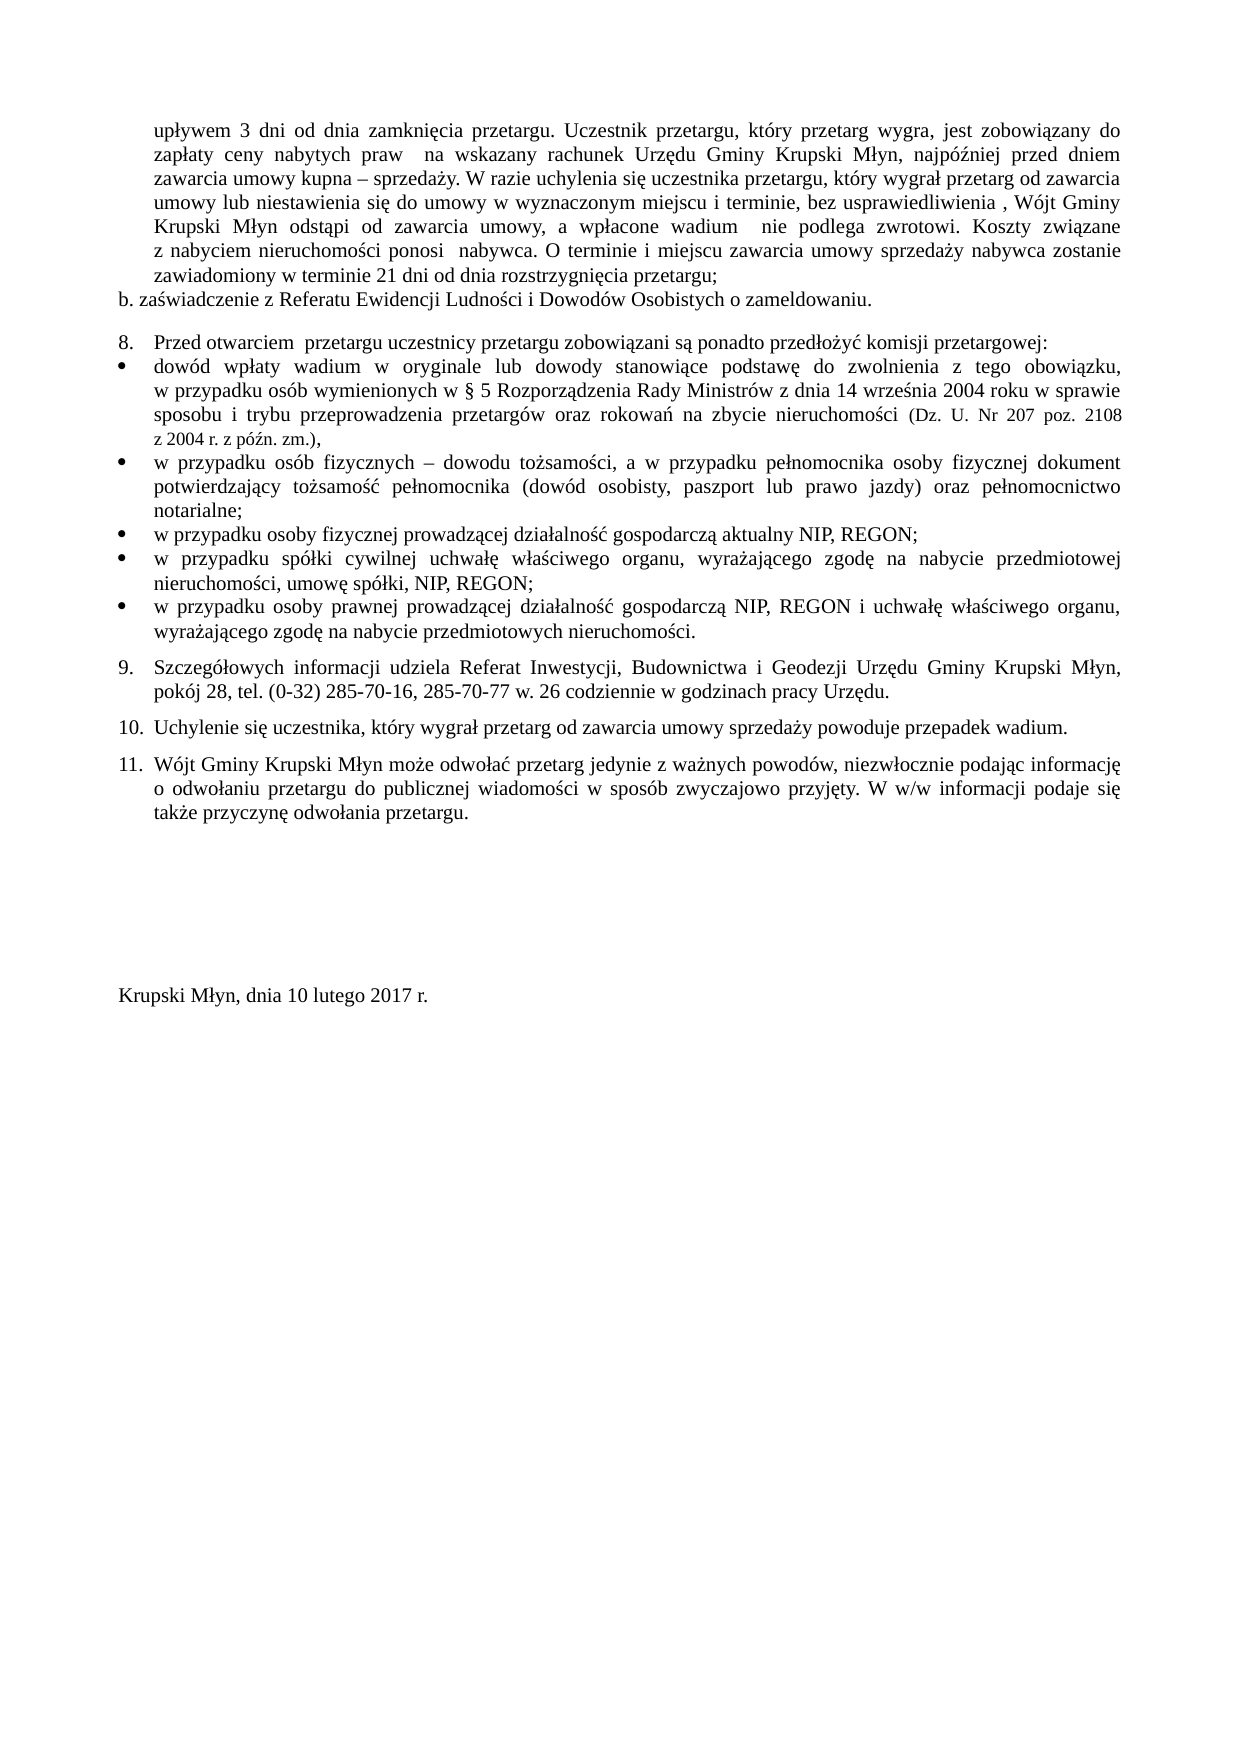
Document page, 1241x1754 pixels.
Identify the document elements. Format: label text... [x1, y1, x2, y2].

list dowód wpłaty wadium w oryginale lub dowody stanowiące podstawę do zwolnienia z tego obowiązku, w przypadku osób wymienionych w § 5 Rozporządzenia Rady Ministrów z dnia 14 września 2004 roku w sprawie sposobu i trybu przeprowadzenia przetargów oraz rokowań na zbycie nieruchomości (Dz. U. Nr 207 poz. 2108 z 2004 r. z późn. zm.), [118, 354, 1122, 450]
list Przed otwarciem przetargu uczestnicy przetargu zobowiązani są ponadto przedłożyć komisji przetargowej: [118, 330, 1122, 354]
list w przypadku spółki cywilnej uchwałę właściwego organu, wyrażającego zgodę na nabycie przedmiotowej nieruchomości, umowę spółki, NIP, REGON; [118, 546, 1122, 594]
text Krupski Młyn, dnia 10 lutego 2017 r. [118, 983, 1122, 1007]
list w przypadku osoby fizycznej prowadzącej działalność gospodarczą aktualny NIP, REGON; [118, 522, 1122, 546]
list Wójt Gminy Krupski Młyn może odwołać przetarg jedynie z ważnych powodów, niezwłocznie podając informację o odwołaniu przetargu do publicznej wiadomości w sposób zwyczajowo przyjęty. W w/w informacji podaje się także przyczynę odwołania przetargu. [118, 752, 1122, 824]
list w przypadku osób fizycznych – dowodu tożsamości, a w przypadku pełnomocnika osoby fizycznej dokument potwierdzający tożsamość pełnomocnika (dowód osobisty, paszport lub prawo jazdy) oraz pełnomocnictwo notarialne; [118, 450, 1122, 522]
list Uchylenie się uczestnika, który wygrał przetarg od zawarcia umowy sprzedaży powoduje przepadek wadium. [118, 715, 1122, 739]
list Szczegółowych informacji udziela Referat Inwestycji, Budownictwa i Geodezji Urzędu Gminy Krupski Młyn, pokój 28, tel. (0-32) 285-70-16, 285-70-77 w. 26 codziennie w godzinach pracy Urzędu. [118, 654, 1122, 703]
list w przypadku osoby prawnej prowadzącej działalność gospodarczą NIP, REGON i uchwałę właściwego organu, wyrażającego zgodę na nabycie przedmiotowych nieruchomości. [118, 594, 1122, 643]
text upływem 3 dni od dnia zamknięcia przetargu. Uczestnik przetargu, który przetarg wygra, jest zobowiązany do zapłaty ceny nabytych praw na wskazany rachunek Urzędu Gminy Krupski Młyn, najpóźniej przed dniem zawarcia umowy kupna – sprzedaży. W razie uchylenia się uczestnika przetargu, który wygrał przetarg od zawarcia umowy lub niestawienia się do umowy w wyznaczonym miejscu i terminie, bez usprawiedliwienia , Wójt Gminy Krupski Młyn odstąpi od zawarcia umowy, a wpłacone wadium nie podlega zwrotowi. Koszty związane z nabyciem nieruchomości ponosi nabywca. O terminie i miejscu zawarcia umowy sprzedaży nabywca zostanie zawiadomiony w terminie 21 dni od dnia rozstrzygnięcia przetargu; [153, 118, 1122, 287]
text b. zaświadczenie z Referatu Ewidencji Ludności i Dowodów Osobistych o zameldowaniu. [118, 287, 1122, 311]
